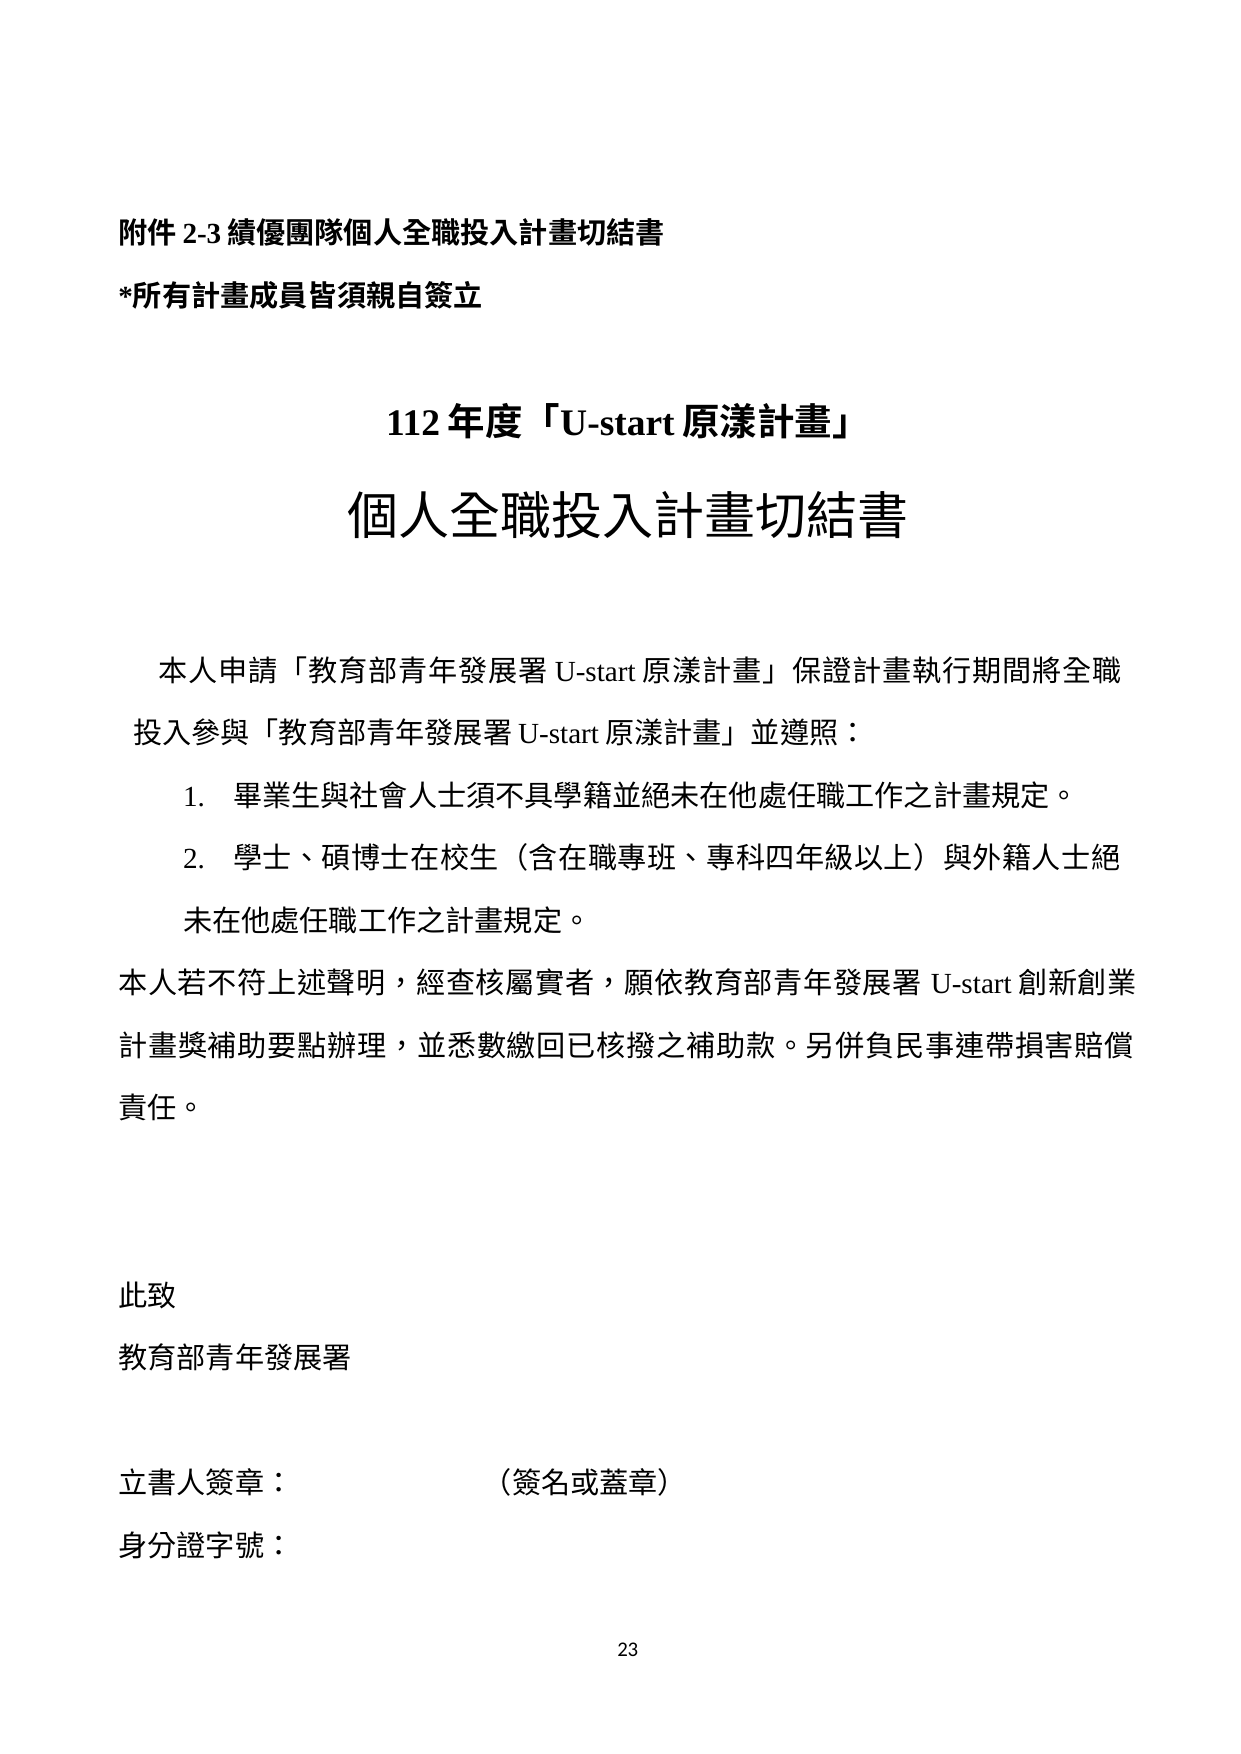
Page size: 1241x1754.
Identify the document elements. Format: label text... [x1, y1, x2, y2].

text 身分證字號： [118, 1502, 1137, 1564]
list 畢業生與社會人士須不具學籍並絕未在他處任職工作之計畫規定。 [183, 752, 1122, 814]
text *所有計畫成員皆須親自簽立 [118, 252, 1137, 314]
text 112年度「U-start原漾計畫」 [118, 377, 1137, 439]
text 本人申請「教育部青年發展署U-start原漾計畫」保證計畫執行期間將全職投入參與「教育部青年發展署U-start原漾計畫」並遵照： [133, 627, 1122, 752]
list 學士、碩博士在校生（含在職專班、專科四年級以上）與外籍人士絕未在他處任職工作之計畫規定。 [183, 814, 1122, 939]
text 個人全職投入計畫切結書 [118, 439, 1137, 564]
text 附件2-3績優團隊個人全職投入計畫切結書 [118, 189, 1137, 252]
text 此致 [118, 1252, 1137, 1314]
text 教育部青年發展署 [118, 1314, 1137, 1377]
text 本人若不符上述聲明，經查核屬實者，願依教育部青年發展署U-start創新創業計畫獎補助要點辦理，並悉數繳回已核撥之補助款。另併負民事連帶損害賠償責任。 [118, 939, 1137, 1127]
text 立書人簽章： （簽名或蓋章） [118, 1439, 1137, 1502]
